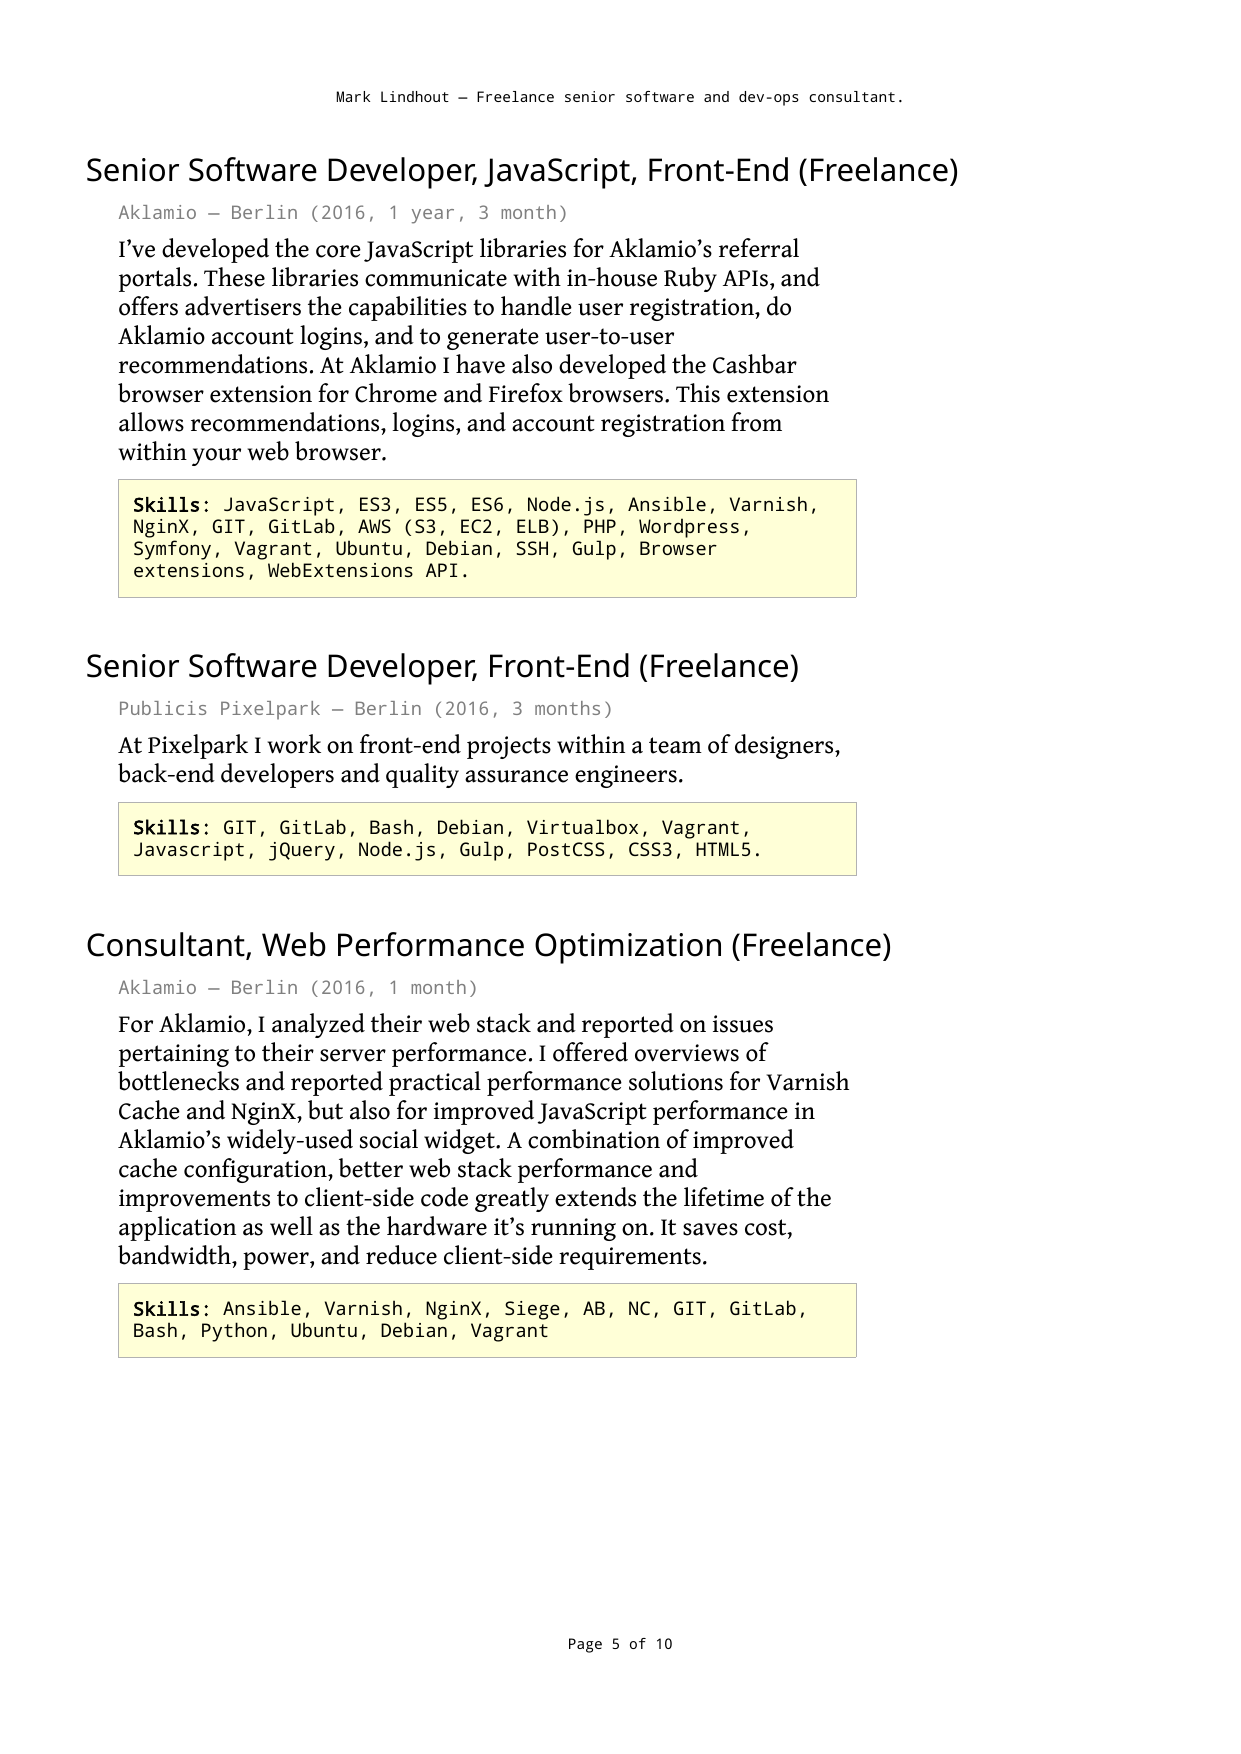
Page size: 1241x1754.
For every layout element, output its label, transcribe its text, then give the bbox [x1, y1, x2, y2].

text Aklamio — Berlin (2016, 1 year, 3 month) [118, 202, 1152, 224]
text At Pixelpark I work on front-end projects within a team of designers, back-end developers and quality assurance engineers. [118, 732, 856, 790]
text Publicis Pixelpark — Berlin (2016, 3 months) [118, 698, 1152, 720]
subtitle Senior Software Developer, Front-End (Freelance) [56, 644, 1152, 687]
subtitle Consultant, Web Performance Optimization (Freelance) [56, 923, 1152, 965]
text Aklamio — Berlin (2016, 1 month) [118, 977, 1152, 999]
text Skills: Ansible, Varnish, NginX, Siege, AB, NC, GIT, GitLab, Bash, Python, Ubuntu, Debian, Vagrant [119, 1284, 856, 1357]
text Skills: JavaScript, ES3, ES5, ES6, Node.js, Ansible, Varnish, NginX, GIT, GitLab, AWS (S3, EC2, ELB), PHP, Wordpress, Symfony, Vagrant, Ubuntu, Debian, SSH, Gulp, Browser extensions, WebExtensions API. [119, 480, 856, 597]
text Skills: GIT, GitLab, Bash, Debian, Virtualbox, Vagrant, Javascript, jQuery, Node.js, Gulp, PostCSS, CSS3, HTML5. [119, 803, 856, 875]
subtitle Senior Software Developer, JavaScript, Front-End (Freelance) [56, 147, 1152, 190]
text I’ve developed the core JavaScript libraries for Aklamio’s referral portals. These libraries communicate with in-house Ruby APIs, and offers advertisers the capabilities to handle user registration, do Aklamio account logins, and to generate user-to-user recommendations. At Aklamio I have also developed the Cashbar browser extension for Chrome and Firefox browsers. This extension allows recommendations, logins, and account registration from within your web browser. [118, 236, 856, 467]
text For Aklamio, I analyzed their web stack and reported on issues pertaining to their server performance. I offered overviews of bottlenecks and reported practical performance solutions for Varnish Cache and NginX, but also for improved JavaScript performance in Aklamio’s widely-used social widget. A combination of improved cache configuration, better web stack performance and improvements to client-side code greatly extends the lifetime of the application as well as the hardware it’s running on. It saves cost, bandwidth, power, and reduce client-side requirements. [118, 1011, 856, 1271]
